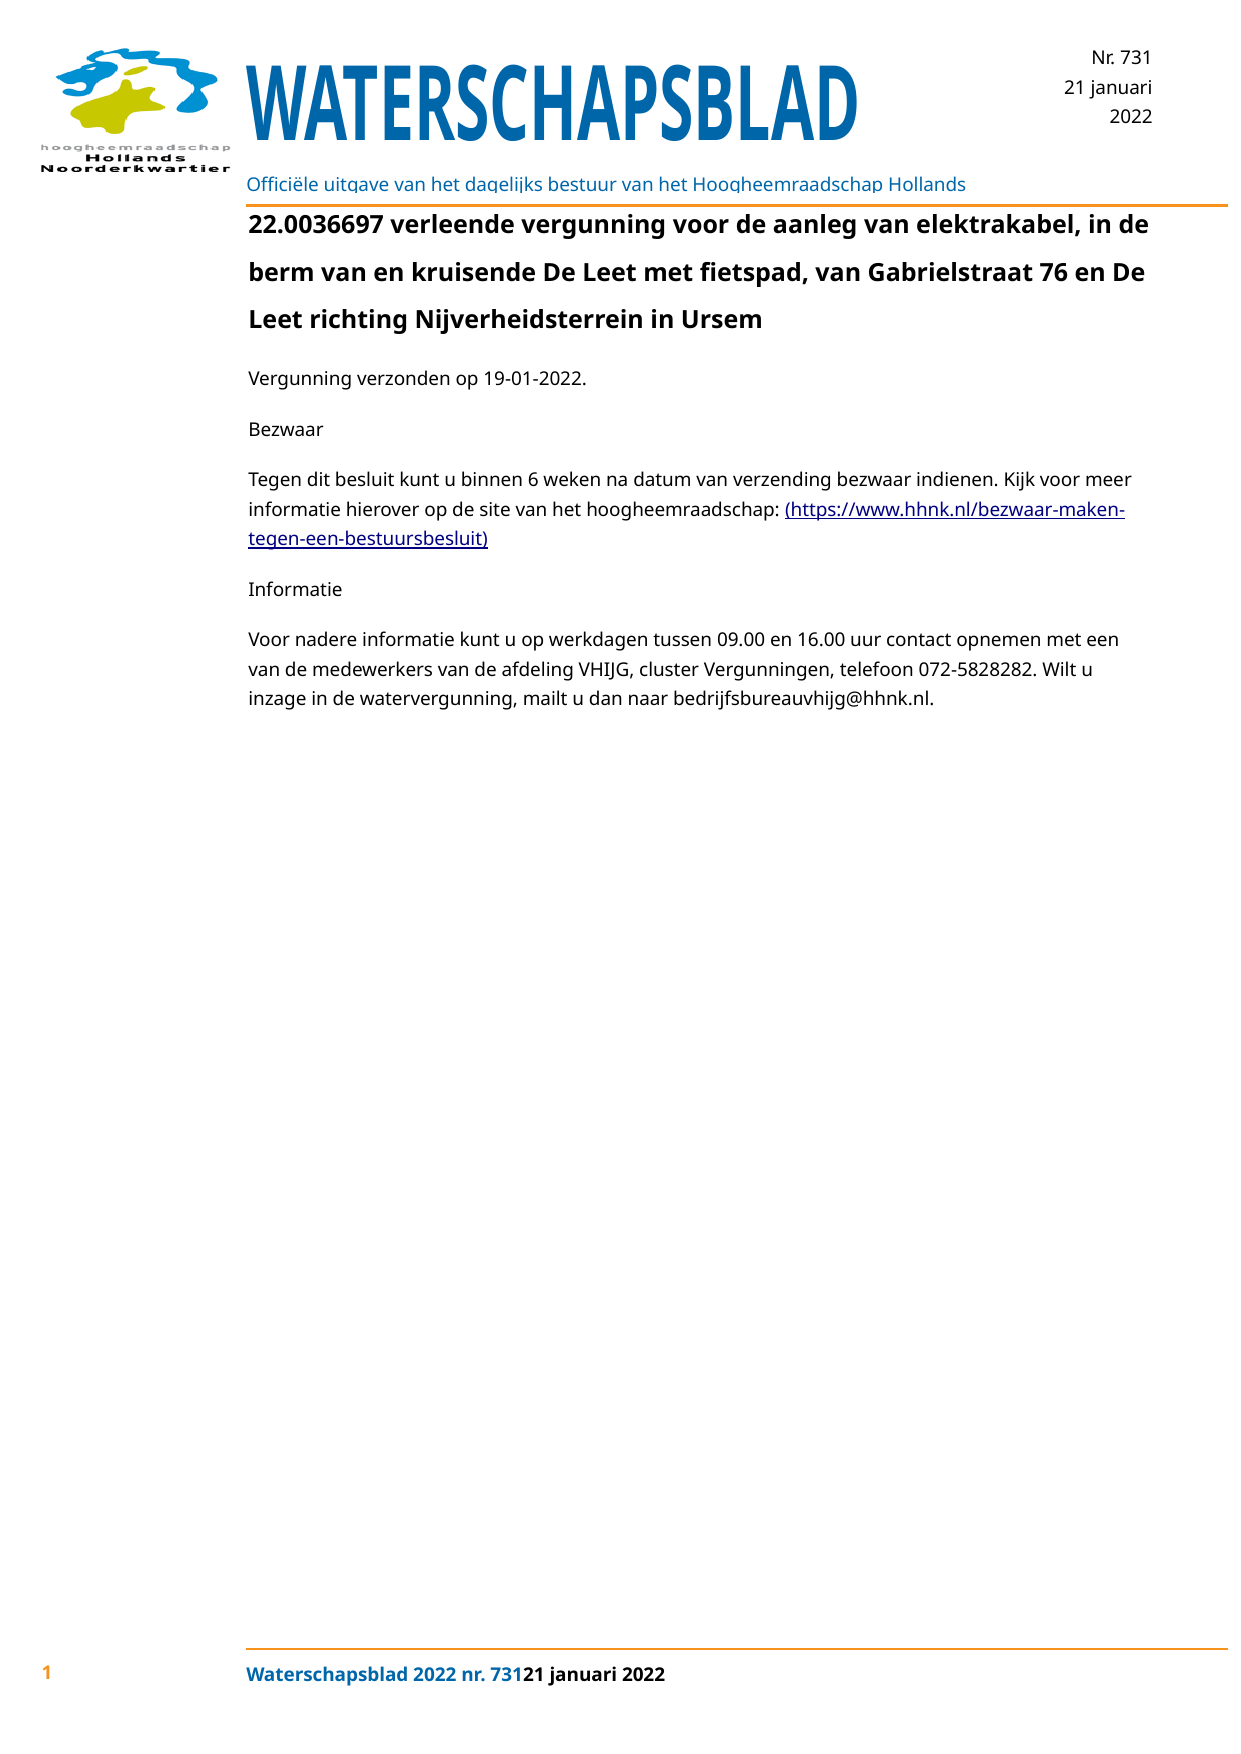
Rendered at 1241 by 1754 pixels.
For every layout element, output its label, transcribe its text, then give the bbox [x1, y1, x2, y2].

text Bezwaar [248, 416, 1152, 442]
text Informatie [248, 576, 1152, 602]
text Tegen dit besluit kunt u binnen 6 weken na datum van verzending bezwaar indienen. Kijk voor meer informatie hierover op de site van het hoogheemraadschap: (https://www.hhnk.nl/bezwaar-maken-tegen-een-bestuursbesluit) [248, 466, 1152, 551]
picture [41, 47, 231, 172]
text Voor nadere informatie kunt u op werkdagen tussen 09.00 en 16.00 uur contact opnemen met een van de medewerkers van de afdeling VHIJG, cluster Vergunningen, telefoon 072-5828282. Wilt u inzage in de watervergunning, mailt u dan naar bedrijfsbureauvhijg@hhnk.nl. [248, 626, 1152, 711]
text Vergunning verzonden op 19-01-2022. [248, 366, 1152, 391]
text 22.0036697 verleende vergunning voor de aanleg van elektrakabel, in de berm van en kruisende De Leet met fietspad, van Gabrielstraat 76 en De Leet richting Nijverheidsterrein in Ursem [248, 207, 1152, 336]
